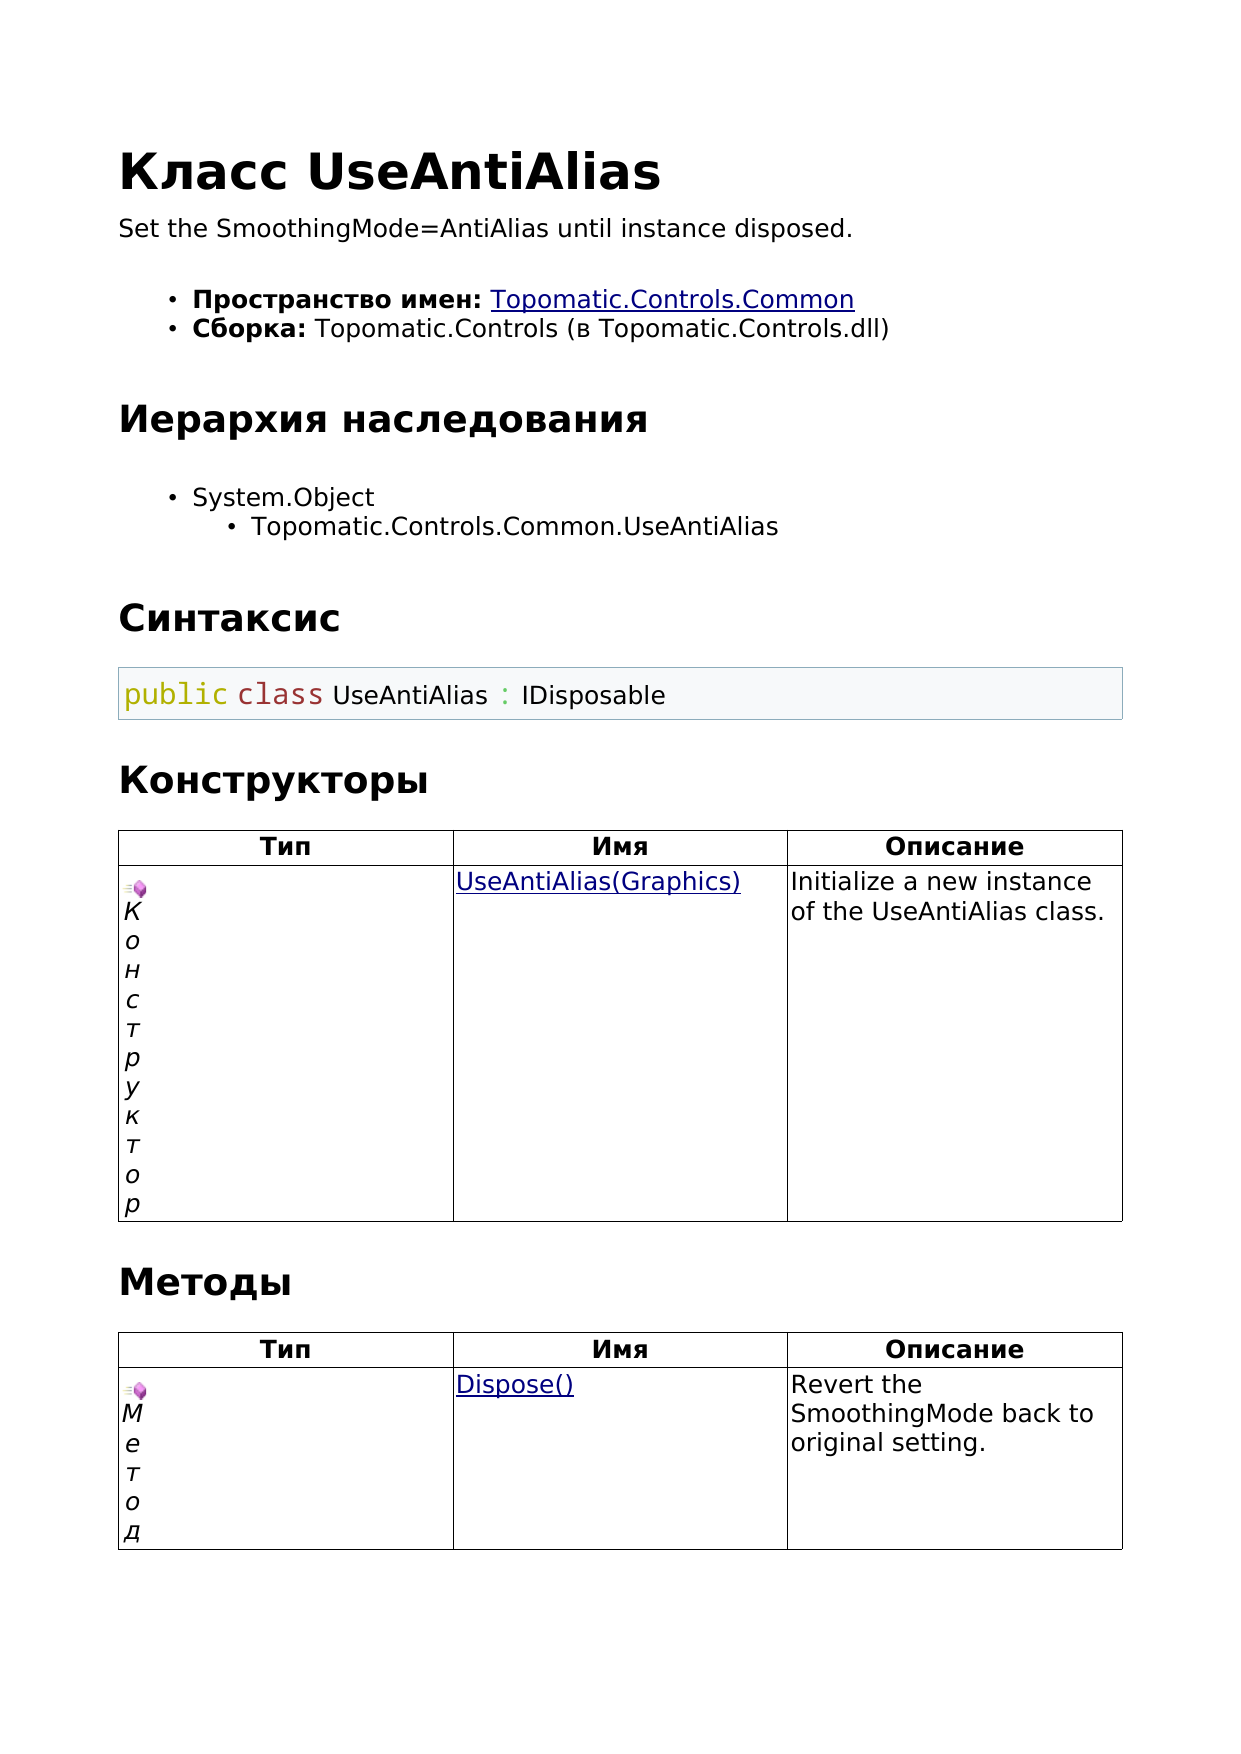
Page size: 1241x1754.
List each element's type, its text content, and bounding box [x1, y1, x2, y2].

subtitle Синтаксис [118, 596, 1122, 640]
table_cell UseAntiAlias(Graphics) [454, 866, 787, 1221]
table_header Имя [454, 1333, 787, 1367]
list Пространство имен: Topomatic.Controls.Common [177, 285, 1122, 314]
picture [121, 880, 147, 898]
subtitle Иерархия наследования [118, 398, 1122, 441]
subtitle Класс UseAntiAlias [118, 143, 1122, 201]
table_header Имя [454, 831, 787, 864]
list System.Object [177, 483, 1122, 513]
table_header Тип [119, 1333, 453, 1367]
text Set the SmoothingMode=AntiAlias until instance disposed. [118, 214, 1122, 243]
table_header Тип [119, 831, 453, 864]
table_cell Revert the SmoothingMode back to original setting. [788, 1368, 1122, 1548]
table_cell [119, 866, 453, 1221]
table_cell [119, 1368, 453, 1548]
table_cell Initialize a new instance of the UseAntiAlias class. [788, 866, 1122, 1221]
picture [121, 1382, 147, 1400]
list Topomatic.Controls.Common.UseAntiAlias [236, 513, 1122, 542]
table_header Описание [788, 831, 1122, 864]
table_cell Dispose() [454, 1368, 787, 1548]
subtitle Конструкторы [118, 758, 1122, 802]
list Сборка: Topomatic.Controls (в Topomatic.Controls.dll) [177, 314, 1122, 343]
subtitle Методы [118, 1261, 1122, 1304]
table_header Описание [788, 1333, 1122, 1367]
table_header public class UseAntiAlias : IDisposable [119, 668, 1122, 719]
